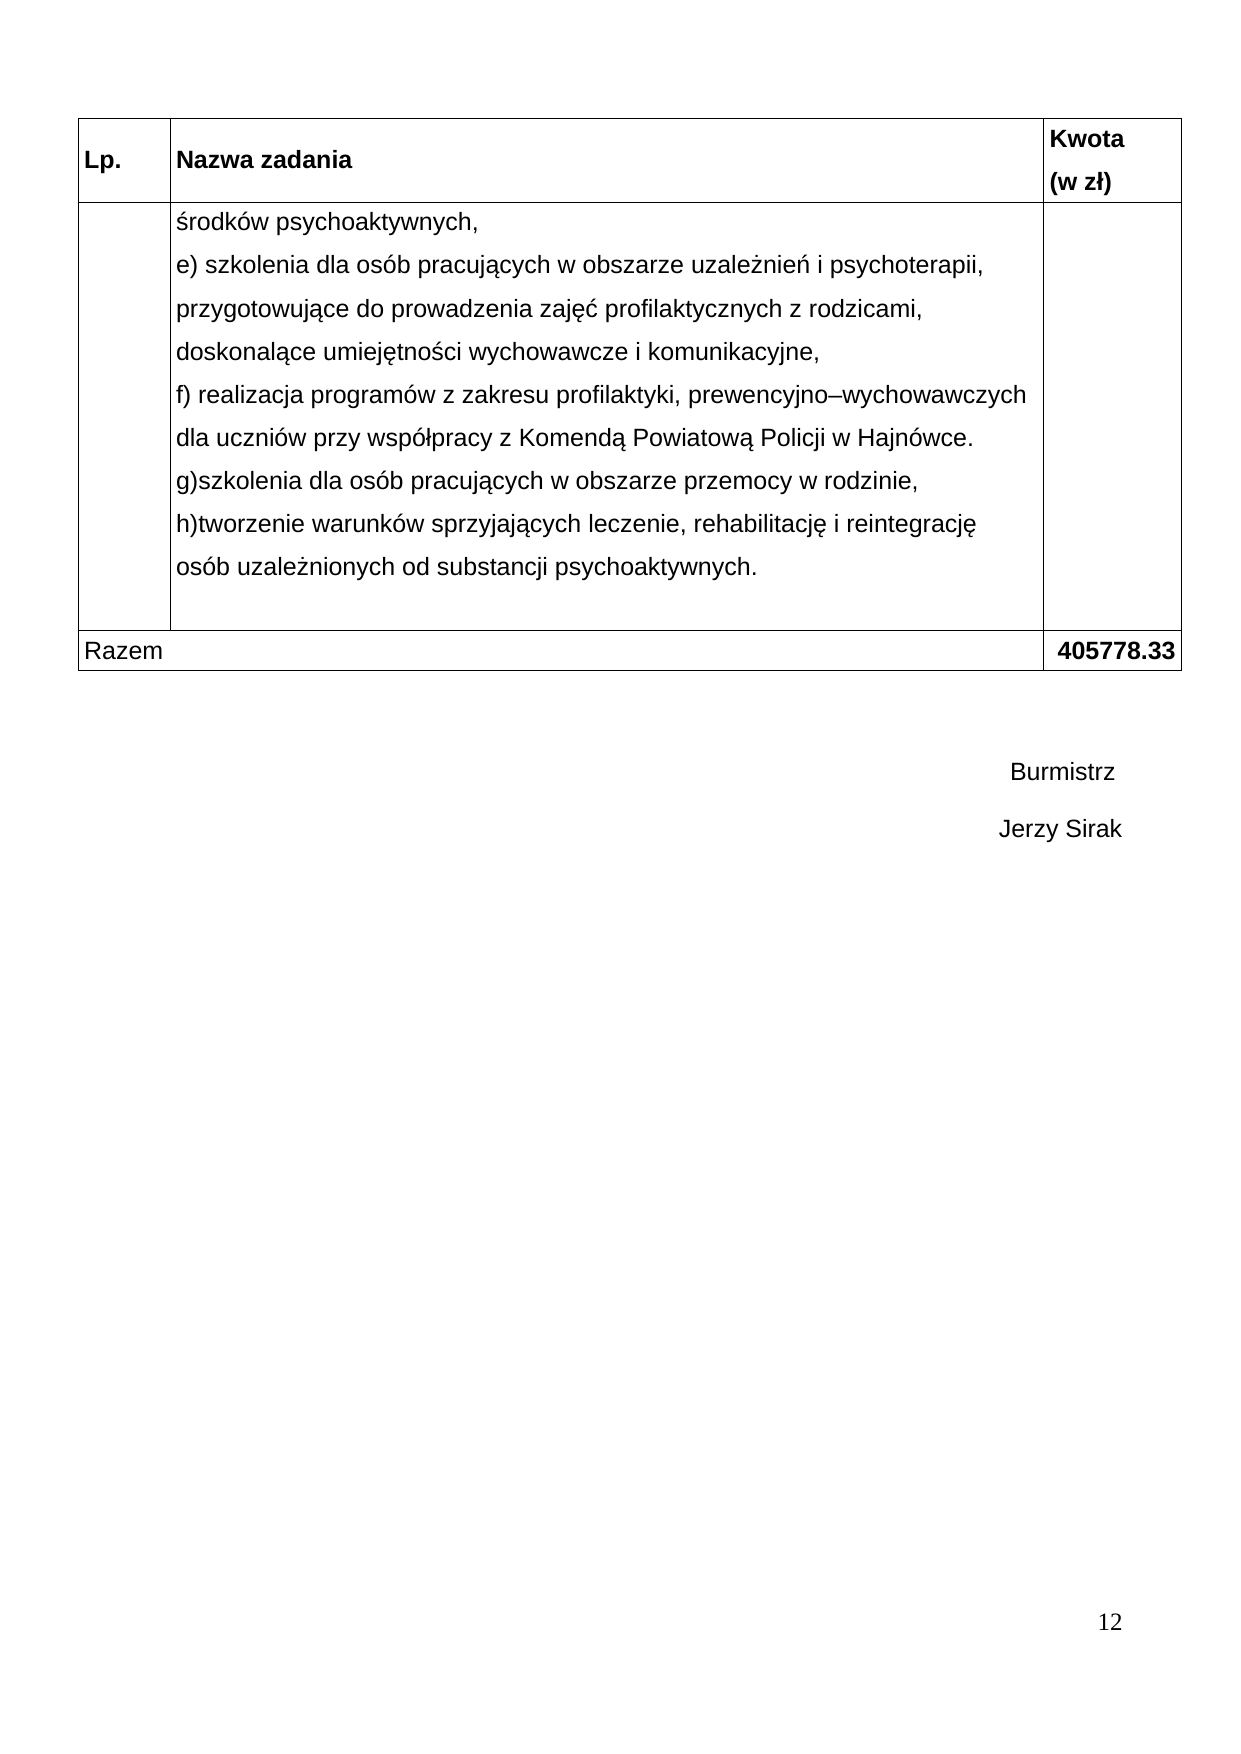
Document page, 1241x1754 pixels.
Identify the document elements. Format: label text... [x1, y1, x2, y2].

text Jerzy Sirak [89, 814, 1122, 843]
table_cell 5981,35 [1044, 203, 1181, 630]
table_header Kwota (w zł) [1044, 119, 1181, 202]
table_cell środków psychoaktywnych, e) szkolenia dla osób pracujących w obszarze uzależnień i psychoterapii, przygotowujące do prowadzenia zajęć profilaktycznych z rodzicami, doskonalące umiejętności wychowawcze i komunikacyjne, f) realizacja programów z zakresu profilaktyki, prewencyjno–wychowawczych dla uczniów przy współpracy z Komendą Powiatową Policji w Hajnówce. g)szkolenia dla osób pracujących w obszarze przemocy w rodzinie, h)tworzenie warunków sprzyjających leczenie, rehabilitację i reintegrację osób uzależnionych od substancji psychoaktywnych. [171, 203, 1043, 630]
table_cell [79, 203, 170, 630]
table_cell 405778,33 [1044, 631, 1181, 670]
table_header Lp. [79, 119, 170, 202]
table_cell Razem [79, 631, 1043, 670]
text Burmistrz [89, 757, 1122, 785]
table_header Nazwa zadania [171, 119, 1043, 202]
